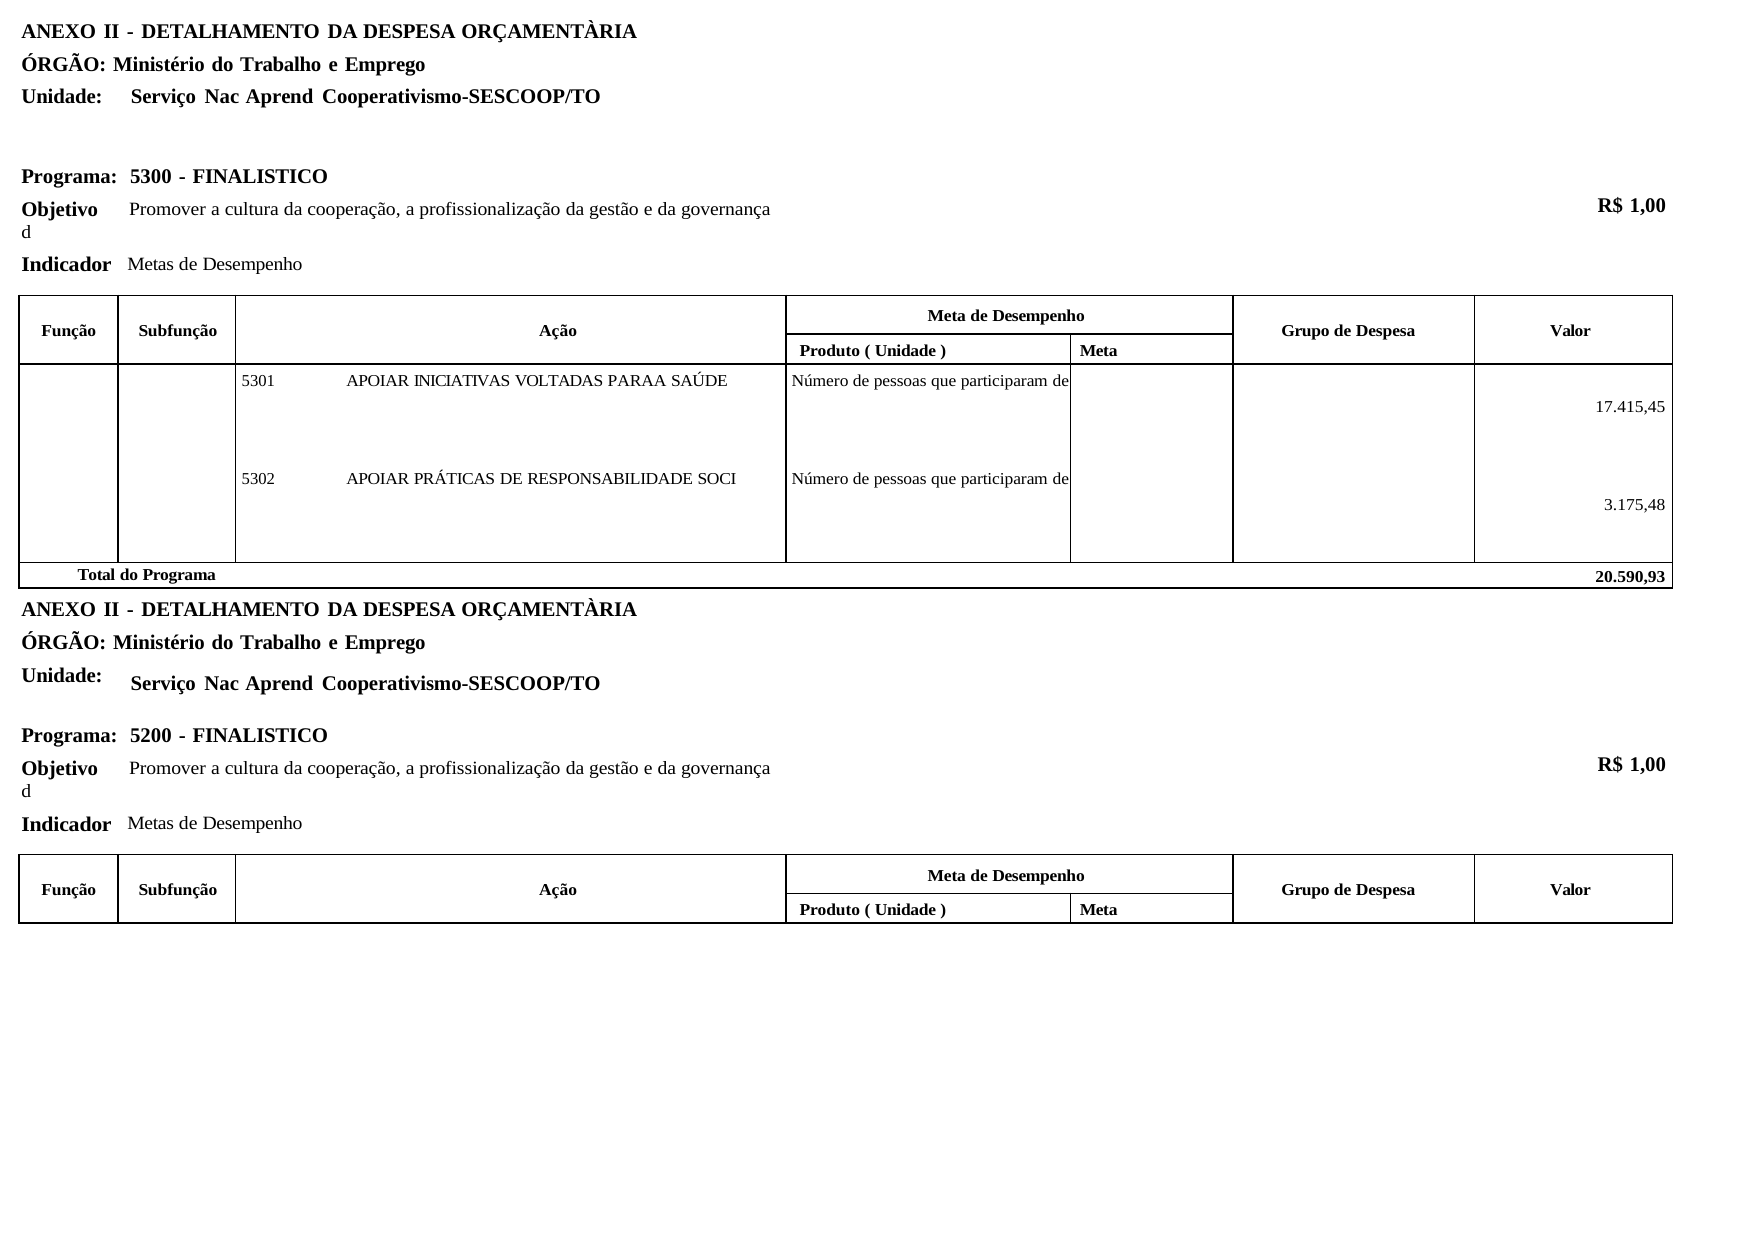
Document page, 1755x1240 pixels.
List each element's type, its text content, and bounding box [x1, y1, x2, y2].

table_header Subfunção [119, 296, 235, 363]
text Unidade: [21, 663, 105, 687]
table_header Grupo de Despesa [1234, 855, 1474, 922]
table_header Valor [1475, 296, 1672, 363]
table_header Meta de Desempenho [787, 296, 1232, 333]
text Serviço Nac Aprend Cooperativismo-SESCOOP/TO [130, 671, 1685, 695]
text R$ 1,00 [1597, 752, 1685, 776]
table_cell Produto ( Unidade ) [787, 335, 1070, 363]
text ANEXO II - DETALHAMENTO DA DESPESA ORÇAMENTÀRIA [21, 597, 1685, 621]
table_header Função [20, 855, 117, 922]
table_cell Meta [1071, 335, 1232, 363]
text ÓRGÃO: Ministério do Trabalho e Emprego [21, 630, 1685, 654]
table_cell 5301 APOIAR INICIATIVAS VOLTADAS PARAA SAÚDE 5302 APOIAR PRÁTICAS DE RESPONSABILIDADE SOCI [236, 365, 785, 561]
text Indicador Metas de Desempenho [21, 811, 779, 836]
text Objetivo Promover a cultura da cooperação, a profissionalização da gestão e da governança d [21, 197, 779, 244]
table_cell [119, 365, 235, 561]
table_header Ação [236, 296, 785, 363]
table_cell Total do Programa 20.590,93 [20, 563, 1672, 587]
table_header Função [20, 296, 117, 363]
text Programa: 5200 - FINALISTICO [21, 723, 779, 747]
table_cell [20, 365, 117, 561]
table_header Subfunção [119, 855, 235, 922]
text Objetivo Promover a cultura da cooperação, a profissionalização da gestão e da governança d [21, 756, 779, 803]
table_cell Número de pessoas que participaram de Número de pessoas que participaram de [787, 365, 1070, 561]
table_header Valor [1475, 855, 1672, 922]
table_cell [1071, 365, 1232, 561]
text R$ 1,00 [1597, 193, 1685, 217]
text Indicador Metas de Desempenho [21, 252, 779, 276]
text Programa: 5300 - FINALISTICO [21, 164, 779, 188]
table_cell [1234, 365, 1474, 561]
table_cell Produto ( Unidade ) [787, 894, 1070, 922]
table_cell 17.415,45 3.175,48 [1475, 365, 1672, 561]
table_header Ação [236, 855, 785, 922]
table_cell Meta [1071, 894, 1232, 922]
table_header Grupo de Despesa [1234, 296, 1474, 363]
table_header Meta de Desempenho [787, 855, 1232, 892]
